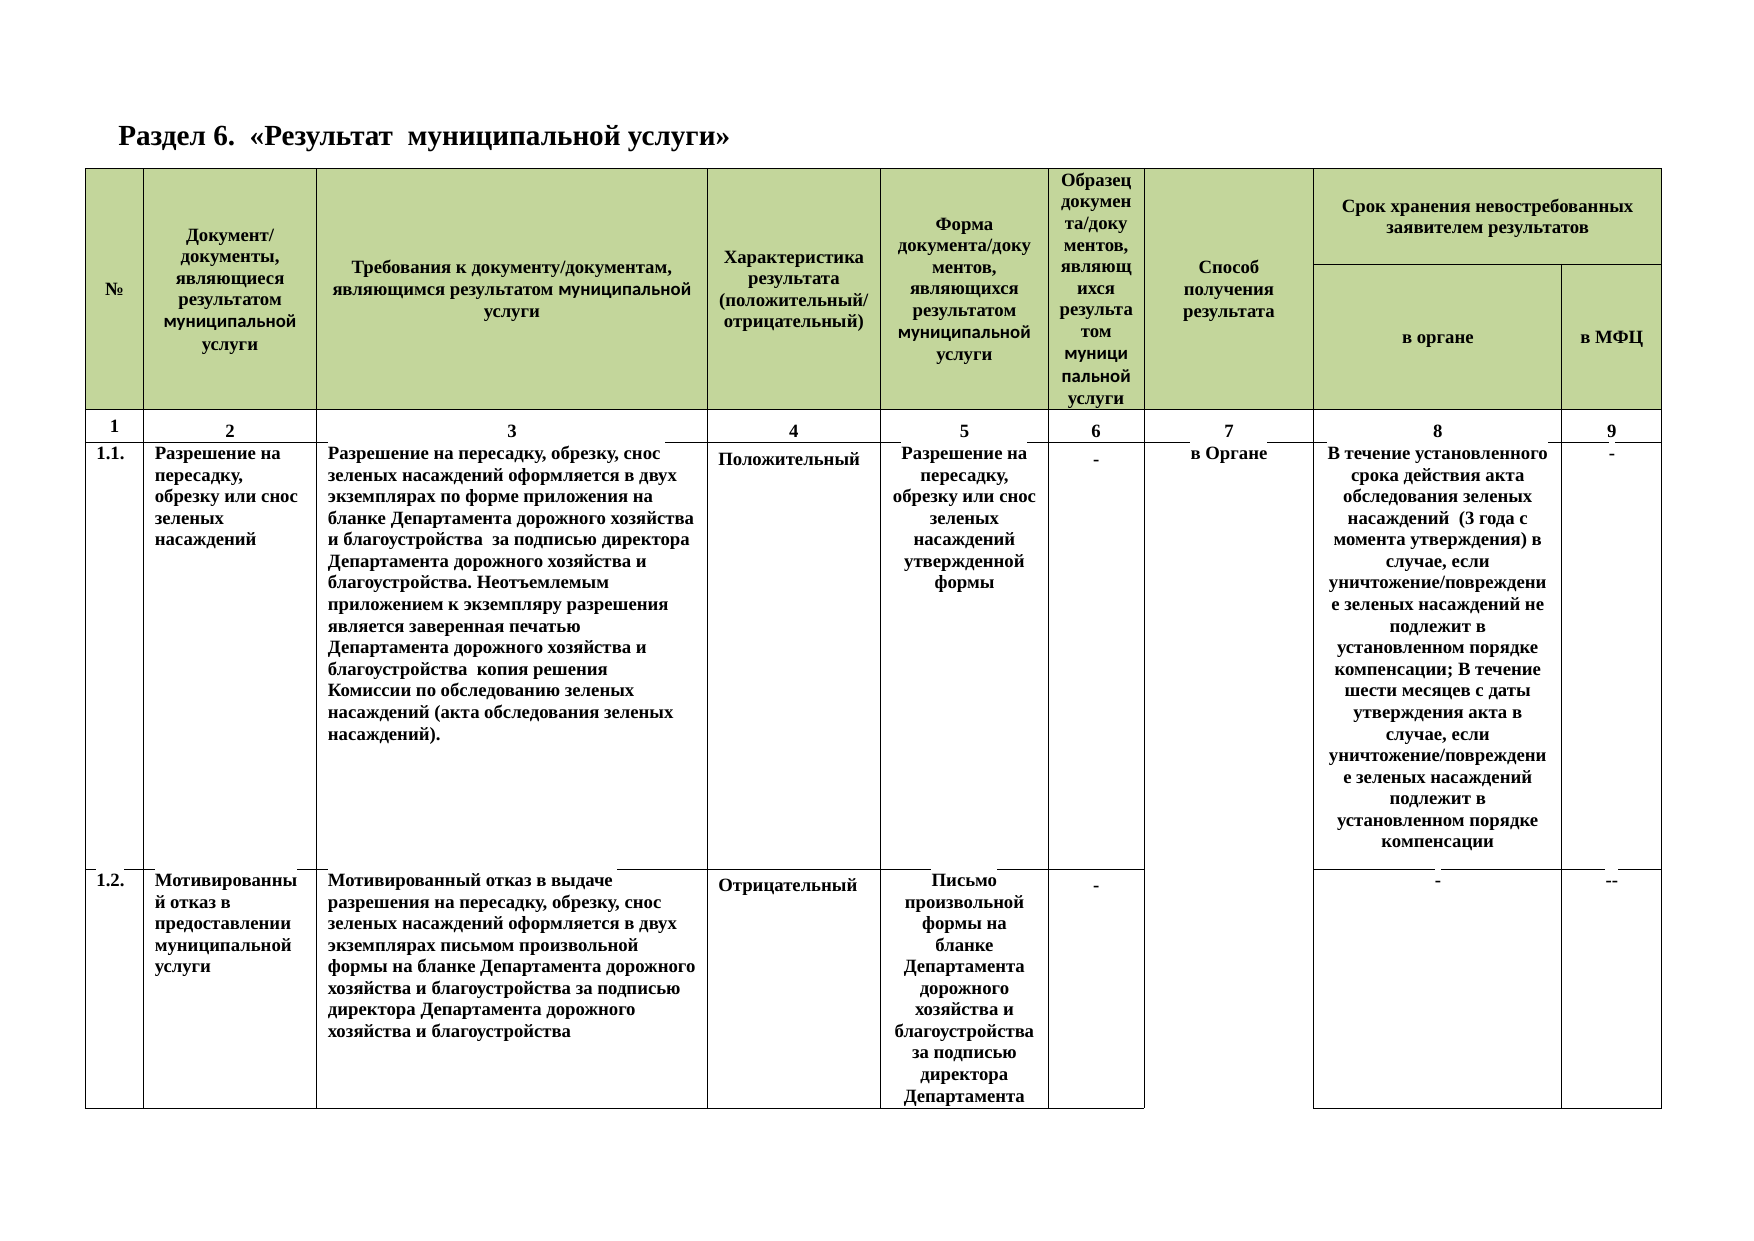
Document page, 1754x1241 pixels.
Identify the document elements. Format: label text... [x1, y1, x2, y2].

table_cell 5 [881, 410, 1048, 442]
table_cell 1.1. [86, 443, 143, 868]
table_cell Отрицательный [708, 870, 880, 1108]
table_cell Письмо произвольной формы на бланке Департамента дорожного хозяйства и благоустройства за подписью директора Департамента [881, 870, 1048, 1108]
table_cell - [1049, 870, 1144, 1108]
table_cell В течение установленного срока действия акта обследования зеленых насаждений (3 года с момента утверждения) в случае, если уничтожение/повреждение зеленых насаждений не подлежит в установленном порядке компенсации; В течение шести месяцев с даты утверждения акта в случае, если уничтожение/повреждение зеленых насаждений подлежит в установленном порядке компенсации [1314, 443, 1561, 868]
table_cell Мотивированный отказ в предоставлении муниципальной услуги [144, 870, 316, 1108]
table_cell 6 [1049, 410, 1144, 442]
table_header Характеристика результата (положительный/отрицательный) [708, 169, 880, 409]
table_cell 2 [144, 410, 316, 442]
table_cell - [1049, 443, 1144, 868]
table_header Требования к документу/документам, являющимся результатом муниципальной услуги [317, 169, 707, 409]
table_header Документ/документы, являющиеся результатом муниципальной услуги [144, 169, 316, 409]
table_cell - [1562, 443, 1661, 868]
table_cell в Органе [1145, 443, 1313, 1108]
table_cell Разрешение на пересадку, обрезку или снос зеленых насаждений [144, 443, 316, 868]
table_header Образец документа/документов, являющихся результатом муниципальной услуги [1049, 169, 1144, 409]
table_cell Мотивированный отказ в выдаче разрешения на пересадку, обрезку, снос зеленых насаждений оформляется в двух экземплярах письмом произвольной формы на бланке Департамента дорожного хозяйства и благоустройства за подписью директора Департамента дорожного хозяйства и благоустройства [317, 870, 707, 1108]
table_header Форма документа/документов, являющихся результатом муниципальной услуги [881, 169, 1048, 409]
table_header Срок хранения невостребованных заявителем результатов [1314, 169, 1661, 264]
text Раздел 6. «Результат муниципальной услуги» [118, 118, 1636, 152]
table_cell 7 [1145, 410, 1313, 442]
table_header № [86, 169, 143, 409]
table_cell 8 [1314, 410, 1561, 442]
table_cell в МФЦ [1562, 265, 1661, 409]
table_cell 1 [86, 410, 143, 442]
table_cell 4 [708, 410, 880, 442]
table_header Способ получения результата [1145, 169, 1313, 409]
table_cell 3 [317, 410, 707, 442]
table_cell - [1314, 870, 1561, 1108]
table_cell 9 [1562, 410, 1661, 442]
table_cell -- [1562, 870, 1661, 1108]
table_cell в органе [1314, 265, 1561, 409]
table_cell Разрешение на пересадку, обрезку или снос зеленых насаждений утвержденной формы [881, 443, 1048, 868]
table_cell 1.2. [86, 870, 143, 1108]
table_cell Разрешение на пересадку, обрезку, снос зеленых насаждений оформляется в двух экземплярах по форме приложения на бланке Департамента дорожного хозяйства и благоустройства за подписью директора Департамента дорожного хозяйства и благоустройства. Неотъемлемым приложением к экземпляру разрешения является заверенная печатью Департамента дорожного хозяйства и благоустройства копия решения Комиссии по обследованию зеленых насаждений (акта обследования зеленых насаждений). [317, 443, 707, 868]
table_cell Положительный [708, 443, 880, 868]
